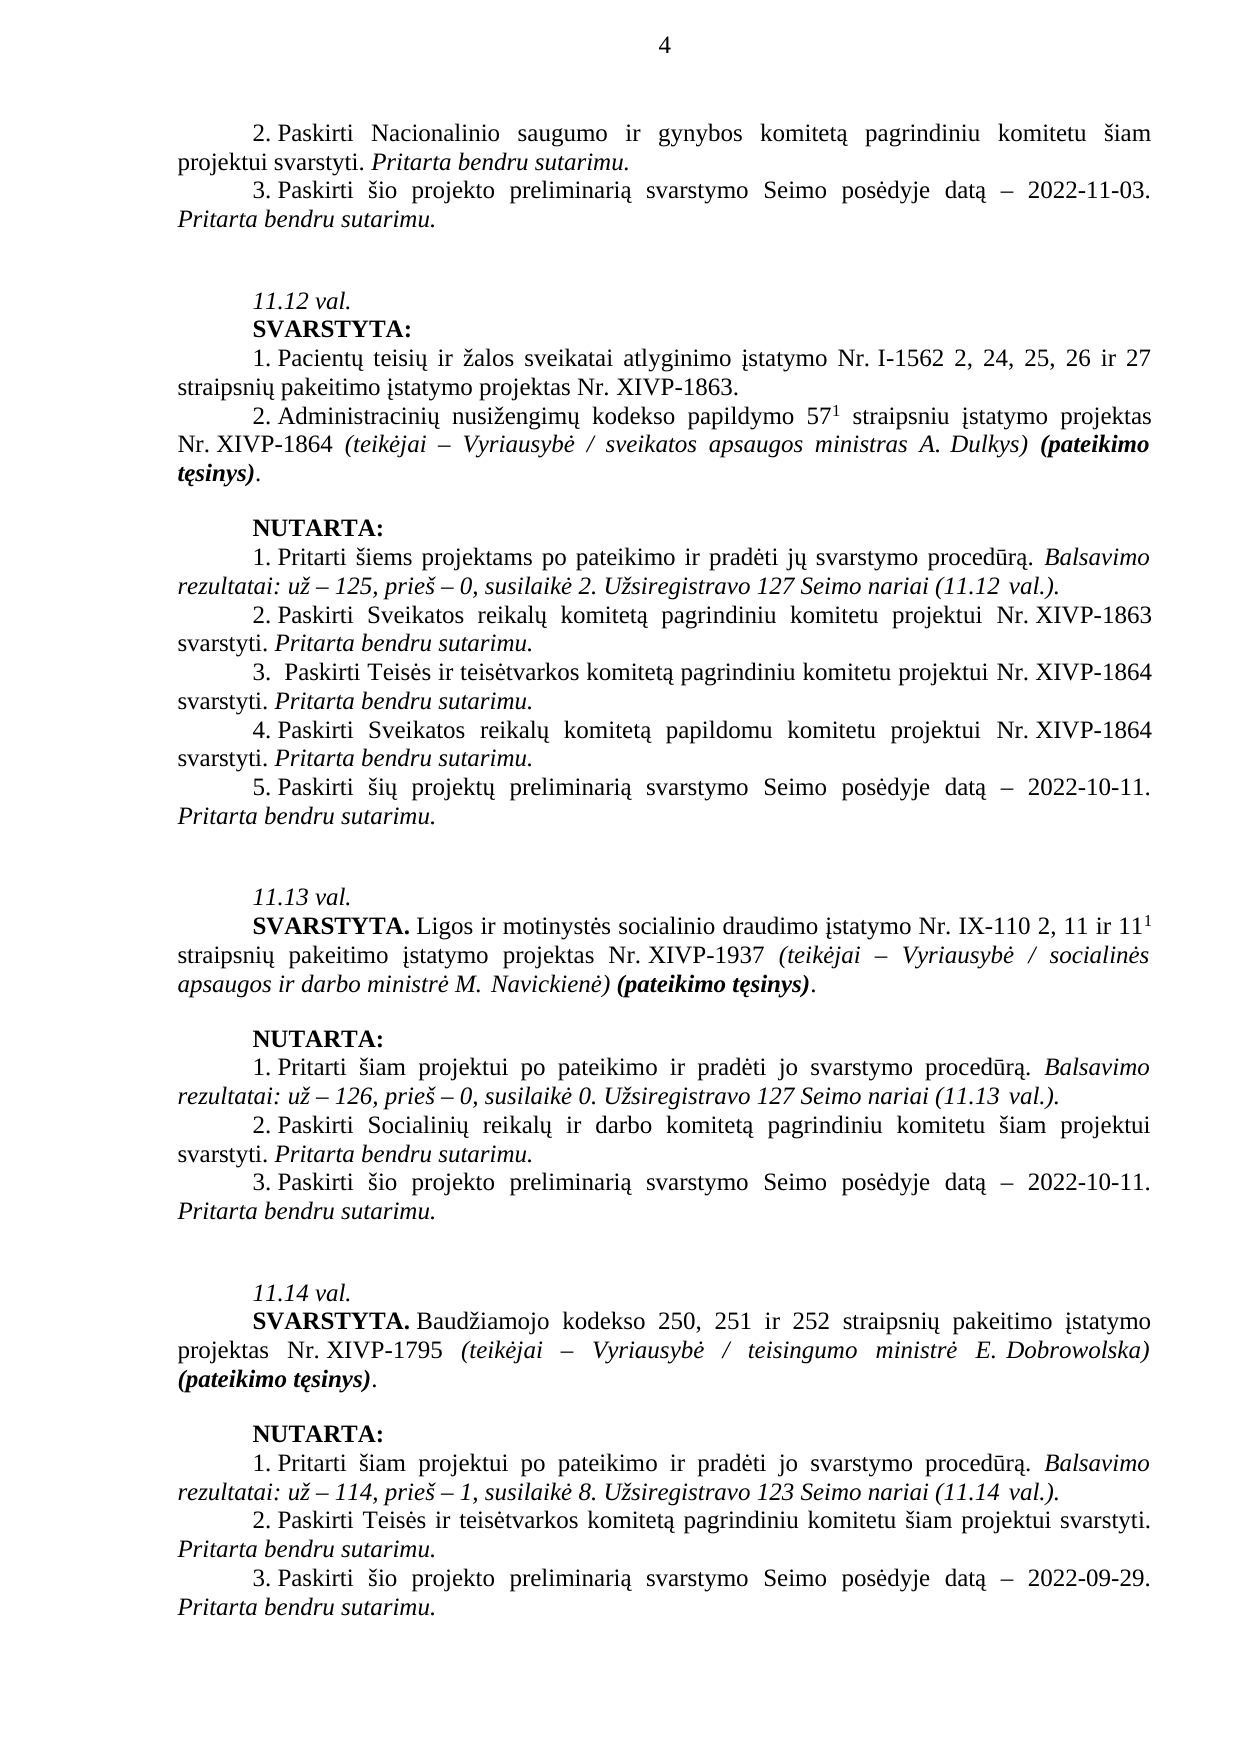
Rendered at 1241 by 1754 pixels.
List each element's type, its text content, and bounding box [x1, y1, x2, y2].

text 3. Paskirti Teisės ir teisėtvarkos komitetą pagrindiniu komitetu projektui Nr. XIVP-1864 svarstyti. Pritarta bendru sutarimu. [177, 657, 1152, 715]
text 1. Pritarti šiems projektams po pateikimo ir pradėti jų svarstymo procedūrą. Balsavimo rezultatai: už – 125, prieš – 0, susilaikė 2. Užsiregistravo 127 Seimo nariai (11.12 val.). [177, 542, 1152, 600]
text SVARSTYTA: [177, 314, 1152, 343]
text 2. Paskirti Teisės ir teisėtvarkos komitetą pagrindiniu komitetu šiam projektui svarstyti. Pritarta bendru sutarimu. [177, 1505, 1152, 1563]
text 11.14 val. [177, 1278, 1152, 1306]
text NUTARTA: [177, 1024, 1152, 1052]
text 11.12 val. [177, 286, 1152, 314]
text NUTARTA: [177, 1419, 1152, 1448]
text SVARSTYTA. Ligos ir motinystės socialinio draudimo įstatymo Nr. IX-110 2, 11 ir 111 straipsnių pakeitimo įstatymo projektas Nr. XIVP-1937 (teikėjai – Vyriausybė / socialinės apsaugos ir darbo ministrė M. Navickienė) (pateikimo tęsinys). [177, 911, 1152, 997]
text 3. Paskirti šio projekto preliminarią svarstymo Seimo posėdyje datą – 2022-09-29. Pritarta bendru sutarimu. [177, 1563, 1152, 1620]
text 1. Pritarti šiam projektui po pateikimo ir pradėti jo svarstymo procedūrą. Balsavimo rezultatai: už – 114, prieš – 1, susilaikė 8. Užsiregistravo 123 Seimo nariai (11.14 val.). [177, 1448, 1152, 1505]
text 4. Paskirti Sveikatos reikalų komitetą papildomu komitetu projektui Nr. XIVP-1864 svarstyti. Pritarta bendru sutarimu. [177, 715, 1152, 772]
text 1. Pacientų teisių ir žalos sveikatai atlyginimo įstatymo Nr. I-1562 2, 24, 25, 26 ir 27 straipsnių pakeitimo įstatymo projektas Nr. XIVP-1863. [177, 343, 1152, 401]
text 3. Paskirti šio projekto preliminarią svarstymo Seimo posėdyje datą – 2022-11-03. Pritarta bendru sutarimu. [177, 176, 1152, 233]
text 11.13 val. [177, 882, 1152, 911]
text SVARSTYTA. Baudžiamojo kodekso 250, 251 ir 252 straipsnių pakeitimo įstatymo projektas Nr. XIVP-1795 (teikėjai – Vyriausybė / teisingumo ministrė E. Dobrowolska) (pateikimo tęsinys). [177, 1306, 1152, 1393]
text 3. Paskirti šio projekto preliminarią svarstymo Seimo posėdyje datą – 2022-10-11. Pritarta bendru sutarimu. [177, 1167, 1152, 1225]
text 2. Paskirti Socialinių reikalų ir darbo komitetą pagrindiniu komitetu šiam projektui svarstyti. Pritarta bendru sutarimu. [177, 1110, 1152, 1167]
text 2. Paskirti Sveikatos reikalų komitetą pagrindiniu komitetu projektui Nr. XIVP-1863 svarstyti. Pritarta bendru sutarimu. [177, 600, 1152, 657]
text 2. Administracinių nusižengimų kodekso papildymo 571 straipsniu įstatymo projektas Nr. XIVP-1864 (teikėjai – Vyriausybė / sveikatos apsaugos ministras A. Dulkys) (pateikimo tęsinys). [177, 401, 1152, 487]
text 2. Paskirti Nacionalinio saugumo ir gynybos komitetą pagrindiniu komitetu šiam projektui svarstyti. Pritarta bendru sutarimu. [177, 118, 1152, 176]
text 1. Pritarti šiam projektui po pateikimo ir pradėti jo svarstymo procedūrą. Balsavimo rezultatai: už – 126, prieš – 0, susilaikė 0. Užsiregistravo 127 Seimo nariai (11.13 val.). [177, 1052, 1152, 1110]
text 5. Paskirti šių projektų preliminarią svarstymo Seimo posėdyje datą – 2022-10-11. Pritarta bendru sutarimu. [177, 772, 1152, 830]
text NUTARTA: [177, 513, 1152, 542]
